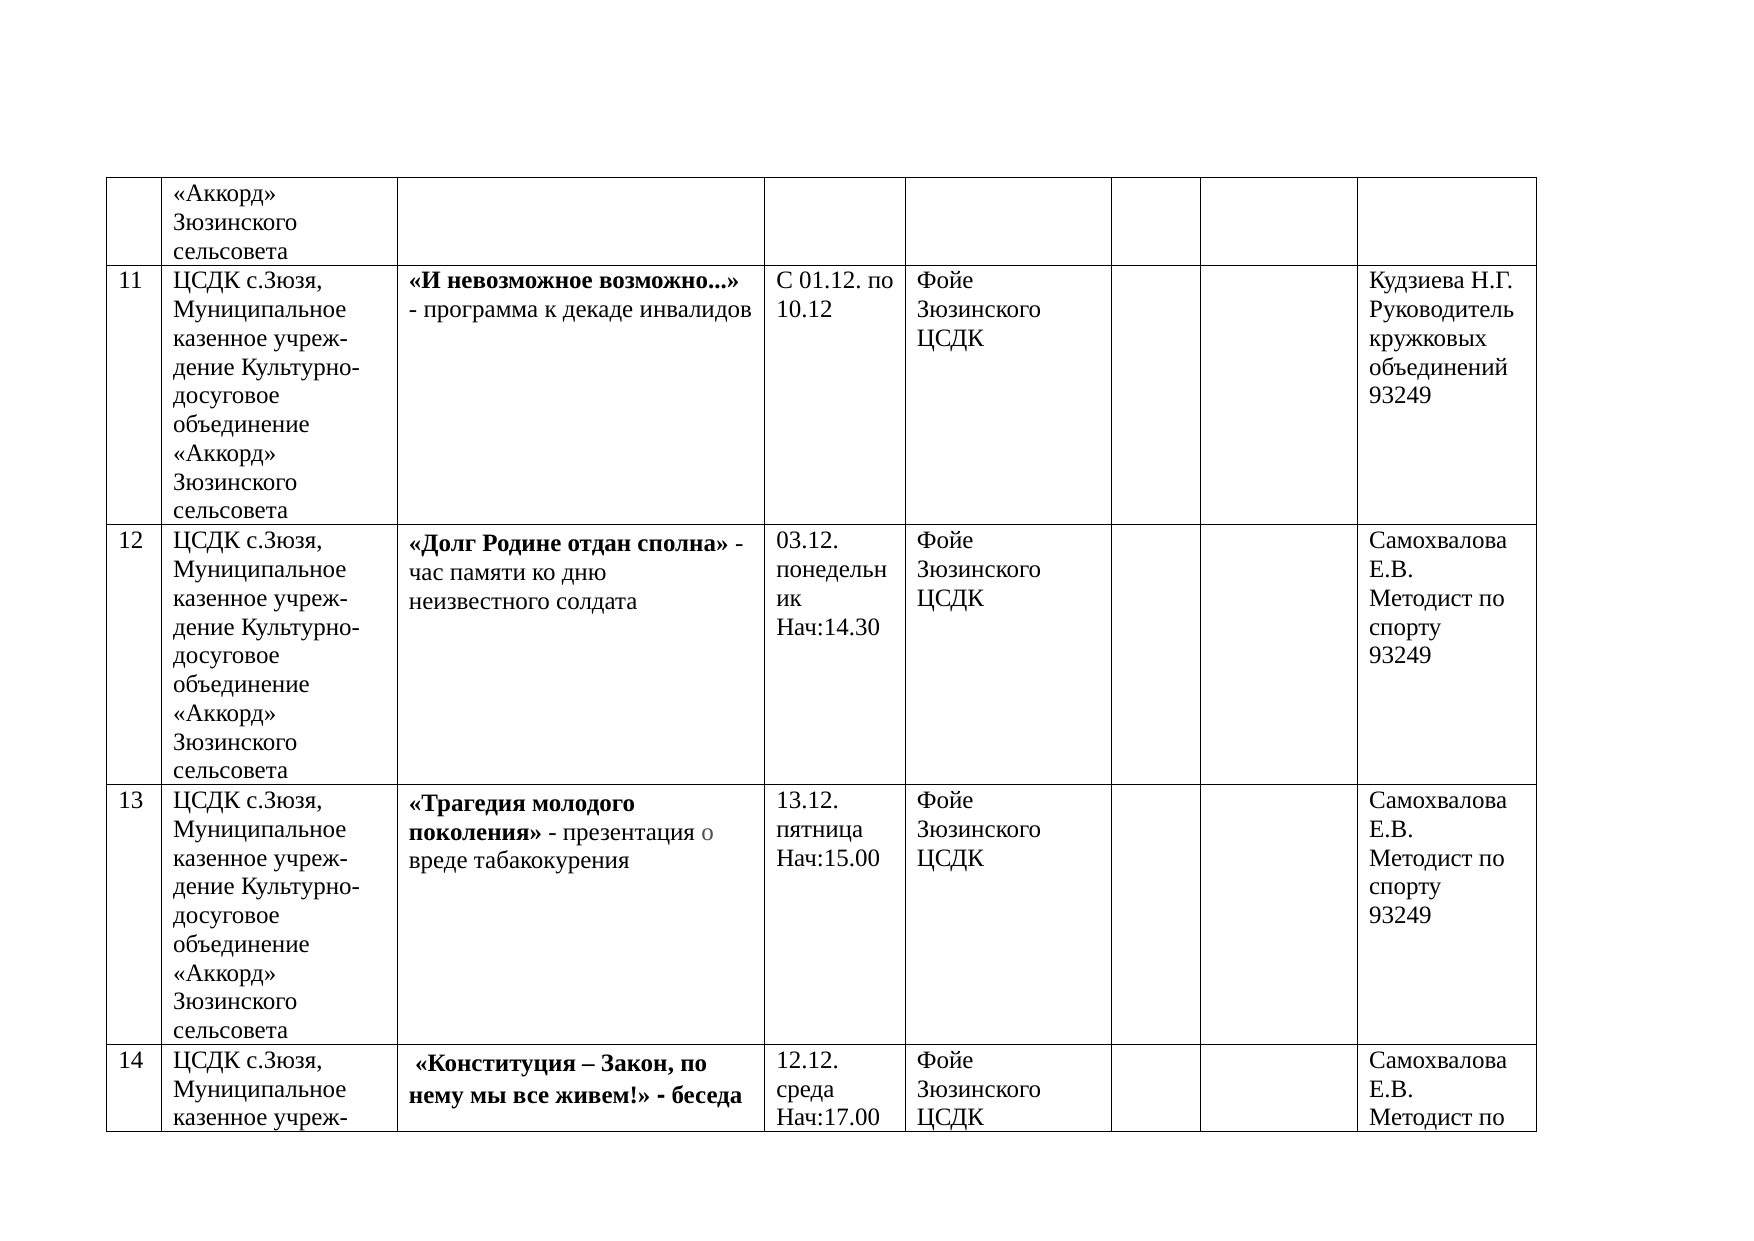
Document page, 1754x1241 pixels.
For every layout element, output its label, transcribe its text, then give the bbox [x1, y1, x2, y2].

table_cell 12 [107, 525, 161, 784]
table_cell [1201, 266, 1357, 524]
table_cell ЦСДК с.Зюзя, Муниципальное казенное учреж- дение Культурно-досуговое объединение «Аккорд» Зюзинского сельсовета [162, 785, 397, 1044]
table_cell [1201, 1045, 1357, 1131]
table_cell ЦСДК с.Зюзя, Муниципальное казенное учреж- дение Культурно-досуговое объединение «Аккорд» Зюзинского сельсовета [162, 525, 397, 784]
table_cell 14 [107, 1045, 161, 1131]
table_cell [1358, 178, 1536, 264]
table_cell 13 [107, 785, 161, 1044]
table_cell 13.12. пятница Нач:15.00 [765, 785, 905, 1044]
table_cell [398, 178, 764, 264]
table_cell Фойе Зюзинского ЦСДК [906, 785, 1111, 1044]
table_cell С 01.12. по 10.12 [765, 266, 905, 524]
table_cell [1112, 266, 1200, 524]
table_cell [1201, 178, 1357, 264]
table_cell ЦСДК с.Зюзя, Муниципальное казенное учреж- дение Культурно-досуговое объединение «Аккорд» Зюзинского сельсовета [162, 266, 397, 524]
table_cell Кудзиева Н.Г. Руководитель кружковых объединений 93249 [1358, 266, 1536, 524]
table_cell 03.12. понедельник Нач:14.30 [765, 525, 905, 784]
table_cell Самохвалова Е.В. Методист по спорту 93249 [1358, 785, 1536, 1044]
table_cell [1201, 525, 1357, 784]
table_cell ЦСДК с.Зюзя, Муниципальное казенное учреж- [162, 1045, 397, 1131]
table_cell «Трагедия молодого поколения» - презентация о вреде табакокурения [398, 785, 764, 1044]
table_cell 12.12. среда Нач:17.00 [765, 1045, 905, 1131]
table_cell Самохвалова Е.В. Методист по спорту 93249 [1358, 525, 1536, 784]
table_cell Фойе Зюзинского ЦСДК [906, 266, 1111, 524]
table_cell [1112, 785, 1200, 1044]
table_cell [1112, 1045, 1200, 1131]
table_cell [765, 178, 905, 264]
table_cell [1112, 178, 1200, 264]
table_cell 11 [107, 266, 161, 524]
table_cell [1201, 785, 1357, 1044]
table_cell «Конcтитуция – Закон, по нему мы все живем!» - беседа [398, 1045, 764, 1131]
table_cell Фойе Зюзинского ЦСДК [906, 525, 1111, 784]
table_cell [906, 178, 1111, 264]
table_cell [107, 178, 161, 264]
table_cell Самохвалова Е.В. Методист по [1358, 1045, 1536, 1131]
table_cell [1112, 525, 1200, 784]
table_cell «Долг Родине отдан сполна» - час памяти ко дню неизвестного солдата [398, 525, 764, 784]
table_cell «И невозможное возможно...» - программа к декаде инвалидов [398, 266, 764, 524]
table_cell «Аккорд» Зюзинского сельсовета [162, 178, 397, 264]
table_cell Фойе Зюзинского ЦСДК [906, 1045, 1111, 1131]
